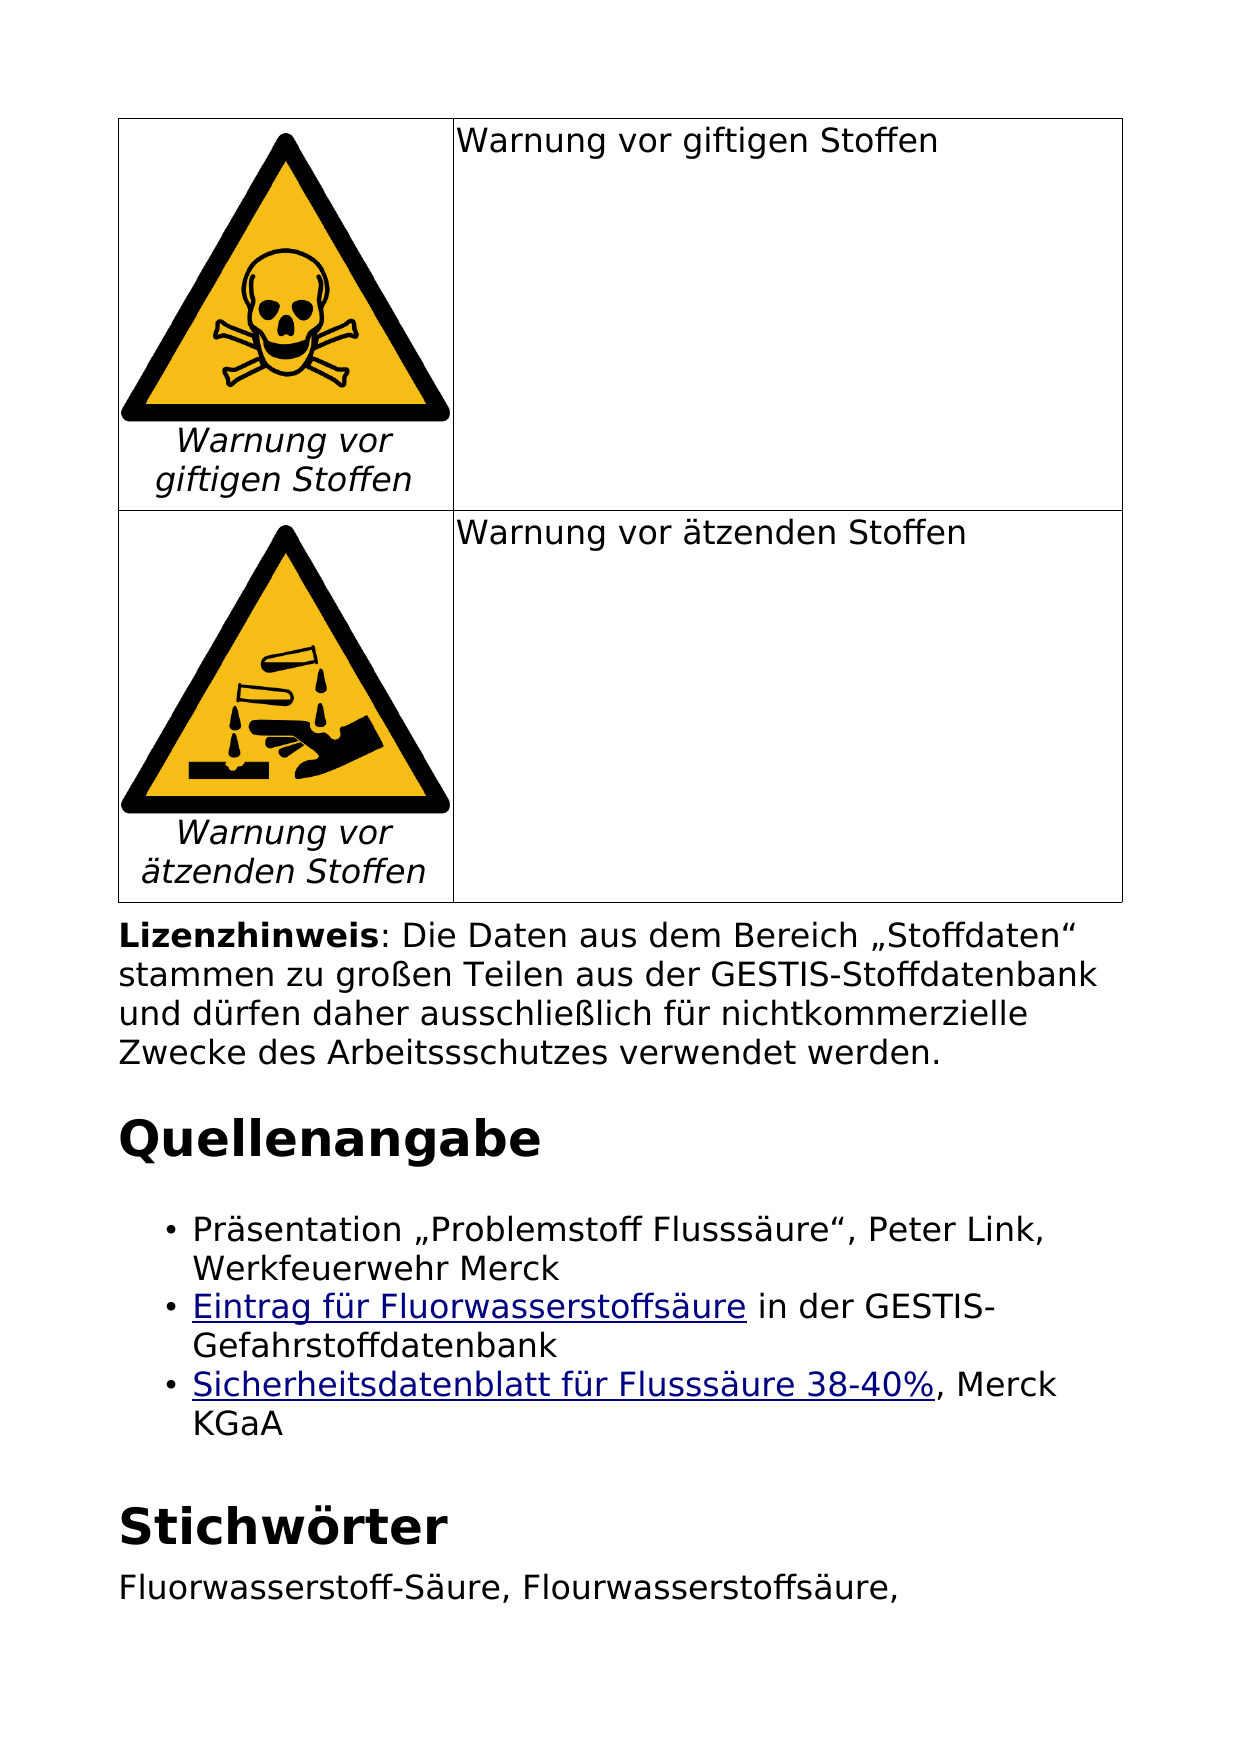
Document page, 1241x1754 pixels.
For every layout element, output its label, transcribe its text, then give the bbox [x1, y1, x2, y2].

list Sicherheitsdatenblatt für Flusssäure 38-40%, Merck KGaA [177, 1366, 1122, 1443]
subtitle Quellenangabe [118, 1110, 1122, 1168]
table_cell [119, 119, 453, 510]
picture [121, 133, 450, 422]
table_cell Warnung vor ätzenden Stoffen [454, 511, 1122, 902]
text Lizenzhinweis: Die Daten aus dem Bereich „Stoffdaten“ stammen zu großen Teilen aus der GESTIS-Stoffdatenbank und dürfen daher ausschließlich für nichtkommerzielle Zwecke des Arbeitssschutzes verwendet werden. [118, 917, 1122, 1072]
list Präsentation „Problemstoff Flusssäure“, Peter Link, Werkfeuerwehr Merck [177, 1210, 1122, 1288]
picture [121, 525, 450, 814]
table_cell Warnung vor giftigen Stoffen [454, 119, 1122, 510]
text Fluorwasserstoff-Säure, Flourwasserstoffsäure, [118, 1568, 1122, 1607]
table_cell [119, 511, 453, 902]
list Eintrag für Fluorwasserstoffsäure in der GESTIS-Gefahrstoffdatenbank [177, 1288, 1122, 1366]
subtitle Stichwörter [118, 1498, 1122, 1556]
